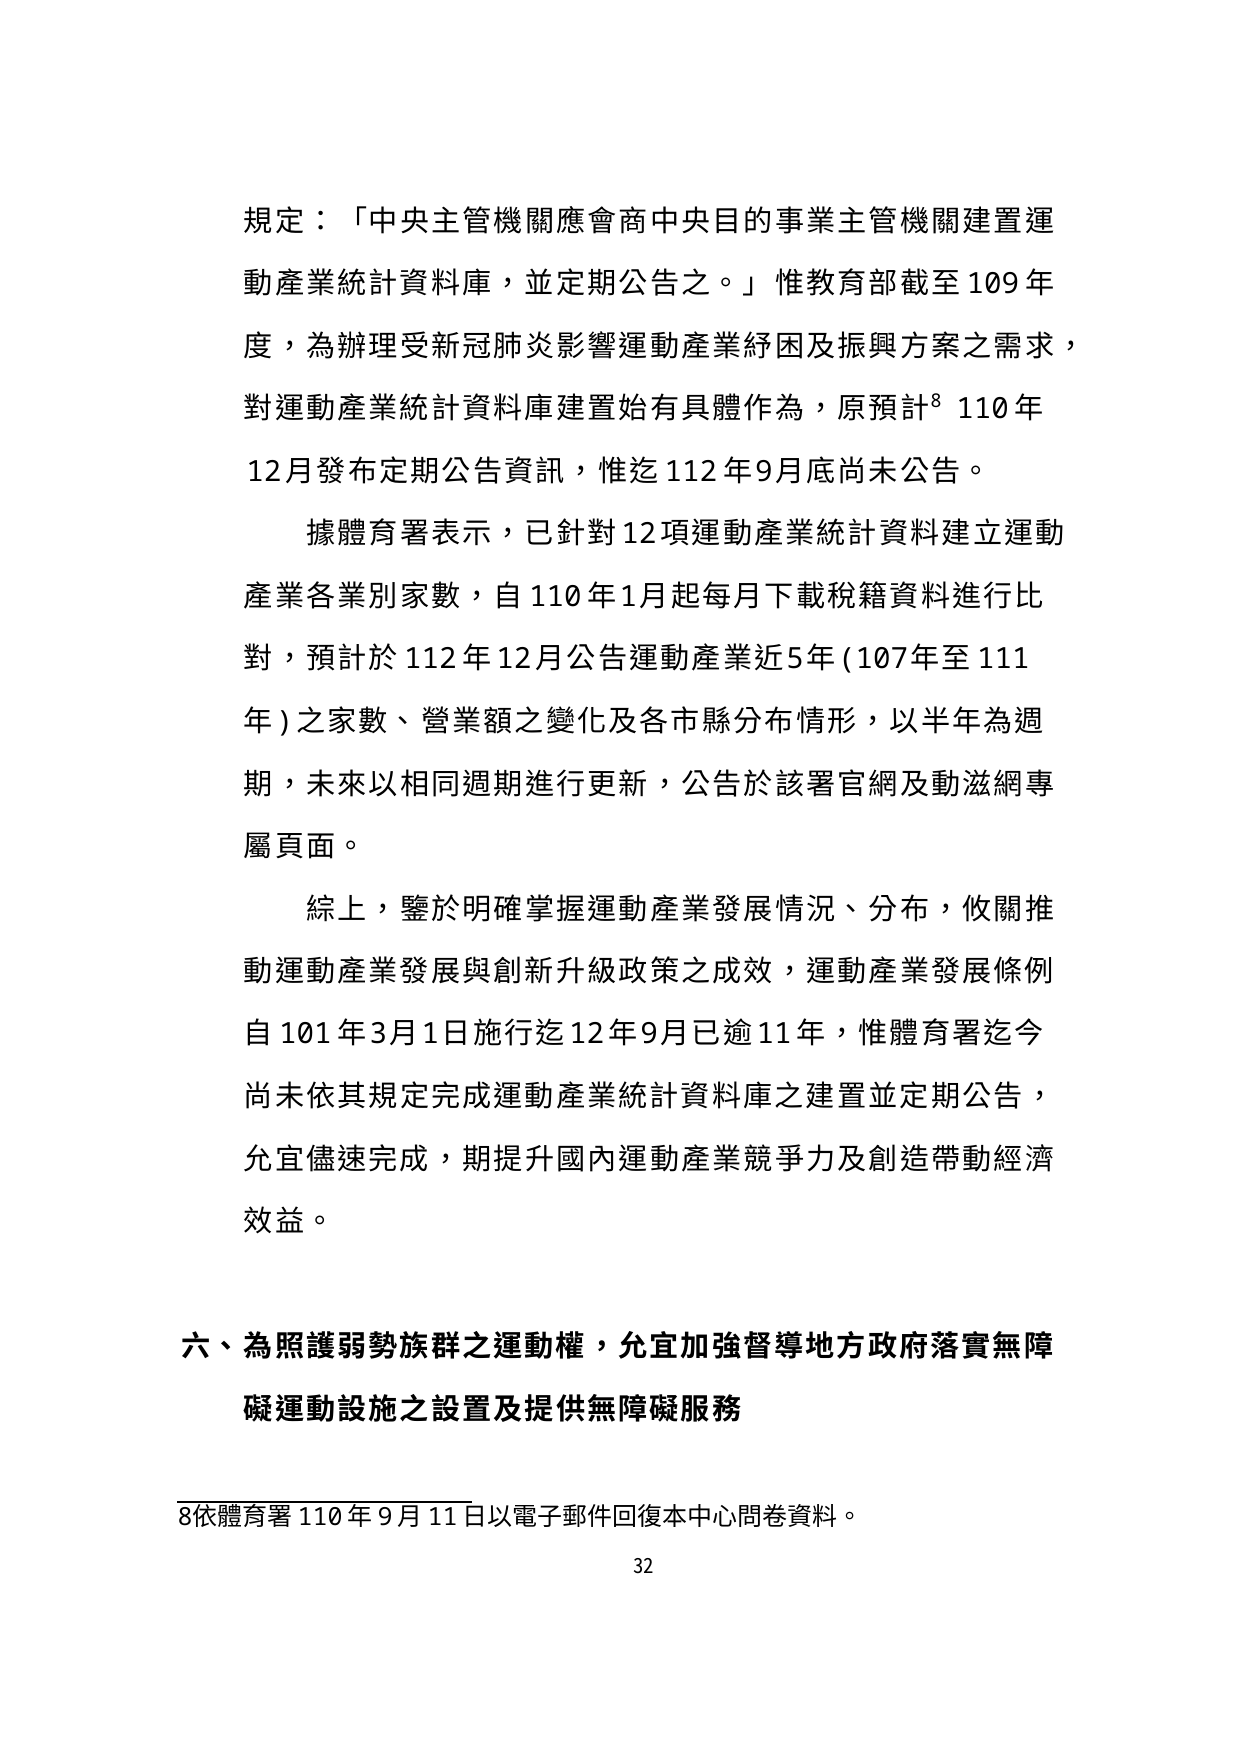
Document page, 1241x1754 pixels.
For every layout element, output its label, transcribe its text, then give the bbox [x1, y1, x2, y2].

text 依體育署110年9月11日以電子郵件回復本中心問卷資料。 [177, 1502, 1068, 1532]
text 據體育署表示，已針對12項運動產業統計資料建立運動產業各業別家數，自110年1月起每月下載稅籍資料進行比對，預計於112年12月公告運動產業近5年(107年至111年)之家數、營業額之變化及各市縣分布情形，以半年為週期，未來以相同週期進行更新，公告於該署官網及動滋網專屬頁面。 [239, 490, 1066, 865]
text 綜上，鑒於明確掌握運動產業發展情況、分布，攸關推動運動產業發展與創新升級政策之成效，運動產業發展條例自101年3月1日施行迄12年9月已逾11年，惟體育署迄今尚未依其規定完成運動產業統計資料庫之建置並定期公告，允宜儘速完成，期提升國內運動產業競爭力及創造帶動經濟效益。 [239, 865, 1066, 1240]
text 運動產業發展條例自101年3月1日施行，依該法106年11月29日修正公布之第6條第2項(現行法為第6條第5項)規定：「中央主管機關應會商中央目的事業主管機關建置運動產業統計資料庫，並定期公告之。」惟教育部截至109年度，為辦理受新冠肺炎影響運動產業紓困及振興方案之需求，對運動產業統計資料庫建置始有具體作為，原預計110年12月發布定期公告資訊，惟迄112年9月底尚未公告。 [239, 177, 1066, 490]
text 六、為照護弱勢族群之運動權，允宜加強督導地方政府落實無障礙運動設施之設置及提供無障礙服務 [180, 1302, 1066, 1427]
